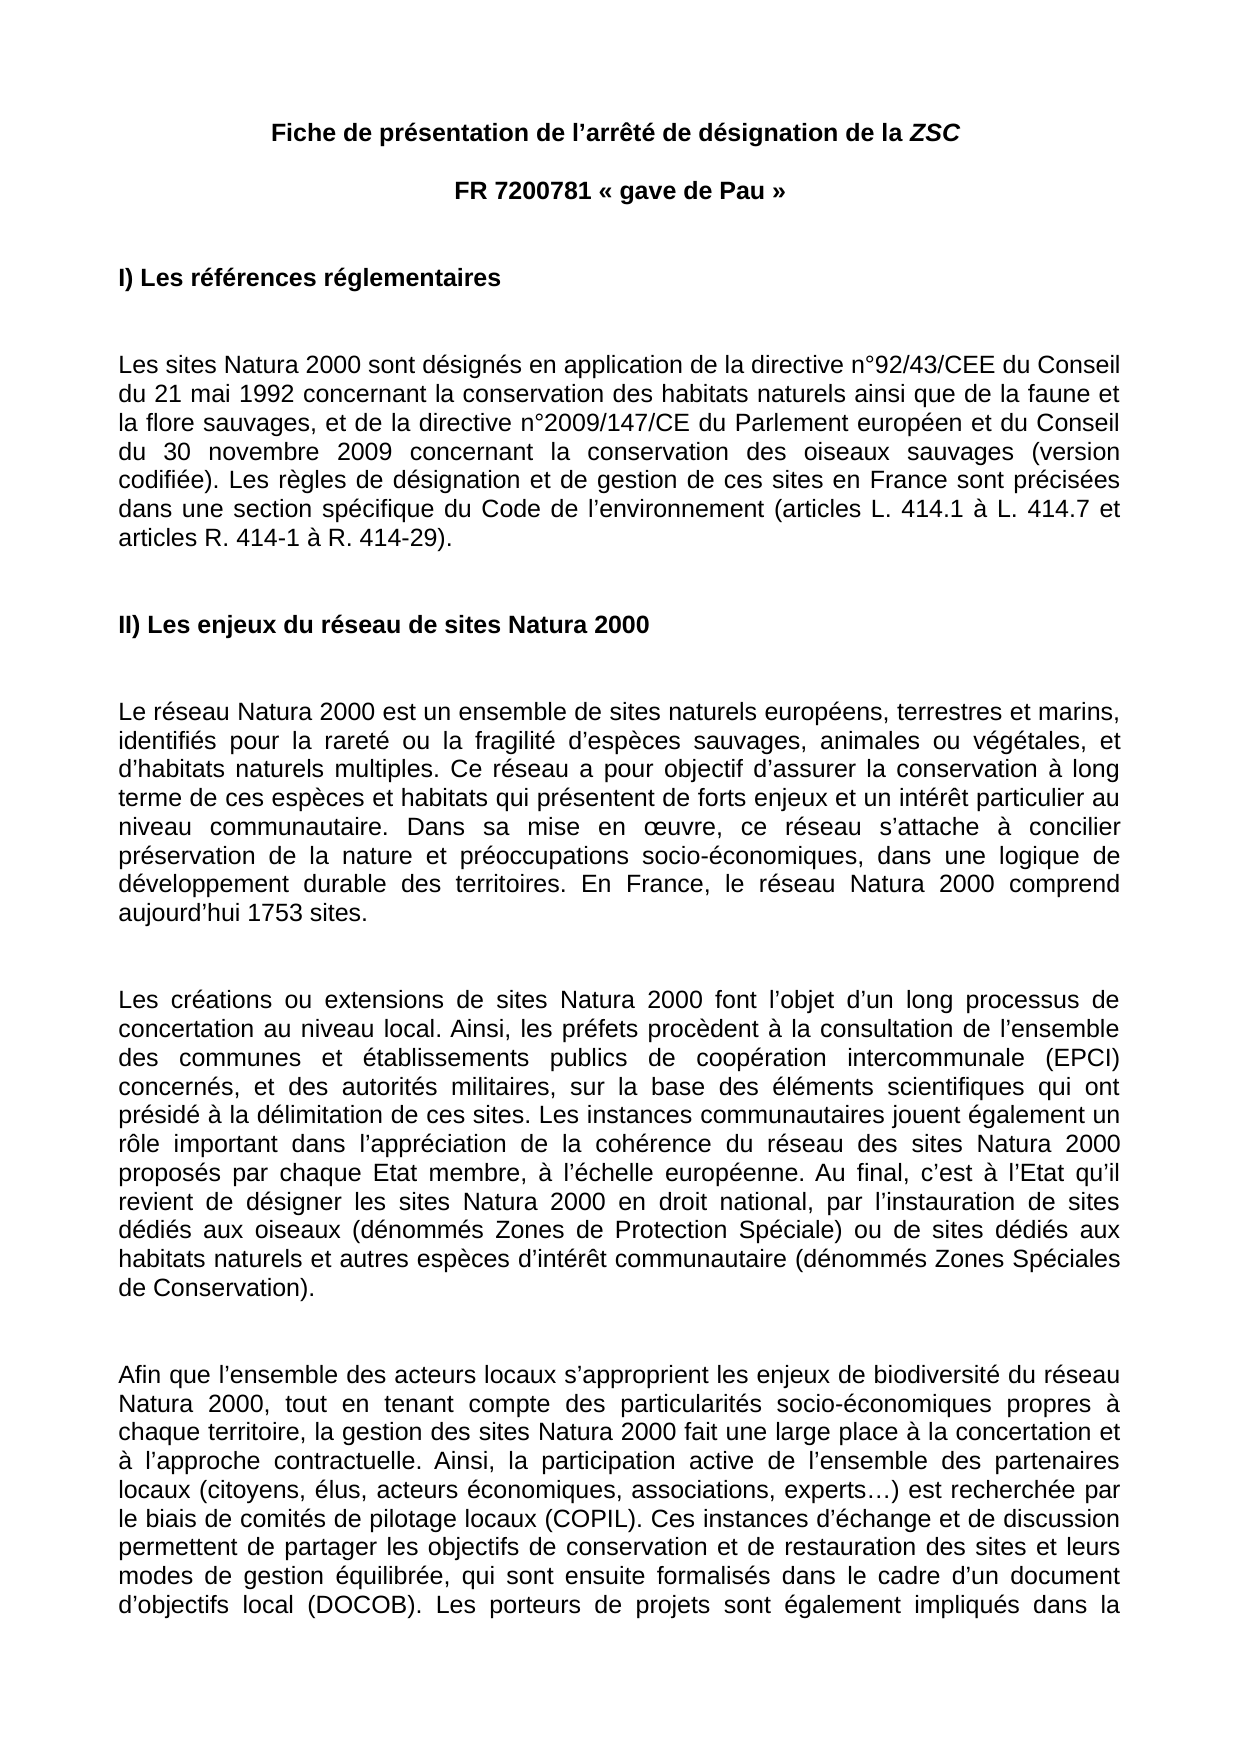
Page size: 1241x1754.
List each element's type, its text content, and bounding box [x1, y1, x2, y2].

text FR 7200781 « gave de Pau » [118, 176, 1122, 205]
text Les sites Natura 2000 sont désignés en application de la directive n°92/43/CEE du Conseil du 21 mai 1992 concernant la conservation des habitats naturels ainsi que de la faune et la flore sauvages, et de la directive n°2009/147/CE du Parlement européen et du Conseil du 30 novembre 2009 concernant la conservation des oiseaux sauvages (version codifiée). Les règles de désignation et de gestion de ces sites en France sont précisées dans une section spécifique du Code de l’environnement (articles L. 414.1 à L. 414.7 et articles R. 414-1 à R. 414-29). [118, 350, 1122, 551]
text Le réseau Natura 2000 est un ensemble de sites naturels européens, terrestres et marins, identifiés pour la rareté ou la fragilité d’espèces sauvages, animales ou végétales, et d’habitats naturels multiples. Ce réseau a pour objectif d’assurer la conservation à long terme de ces espèces et habitats qui présentent de forts enjeux et un intérêt particulier au niveau communautaire. Dans sa mise en œuvre, ce réseau s’attache à concilier préservation de la nature et préoccupations socio-économiques, dans une logique de développement durable des territoires. En France, le réseau Natura 2000 comprend aujourd’hui 1753 sites. [118, 697, 1122, 927]
text Afin que l’ensemble des acteurs locaux s’approprient les enjeux de biodiversité du réseau Natura 2000, tout en tenant compte des particularités socio-économiques propres à chaque territoire, la gestion des sites Natura 2000 fait une large place à la concertation et à l’approche contractuelle. Ainsi, la participation active de l’ensemble des partenaires locaux (citoyens, élus, acteurs économiques, associations, experts…) est recherchée par le biais de comités de pilotage locaux (COPIL). Ces instances d’échange et de discussion permettent de partager les objectifs de conservation et de restauration des sites et leurs modes de gestion équilibrée, qui sont ensuite formalisés dans le cadre d’un document d’objectifs local (DOCOB). Les porteurs de projets sont également impliqués dans la [118, 1360, 1122, 1618]
text Les créations ou extensions de sites Natura 2000 font l’objet d’un long processus de concertation au niveau local. Ainsi, les préfets procèdent à la consultation de l’ensemble des communes et établissements publics de coopération intercommunale (EPCI) concernés, et des autorités militaires, sur la base des éléments scientifiques qui ont présidé à la délimitation de ces sites. Les instances communautaires jouent également un rôle important dans l’appréciation de la cohérence du réseau des sites Natura 2000 proposés par chaque Etat membre, à l’échelle européenne. Au final, c’est à l’Etat qu’il revient de désigner les sites Natura 2000 en droit national, par l’instauration de sites dédiés aux oiseaux (dénommés Zones de Protection Spéciale) ou de sites dédiés aux habitats naturels et autres espèces d’intérêt communautaire (dénommés Zones Spéciales de Conservation). [118, 985, 1122, 1301]
text I) Les références réglementaires [118, 263, 1122, 292]
text Fiche de présentation de l’arrêté de désignation de la ZSC [118, 118, 1122, 147]
text II) Les enjeux du réseau de sites Natura 2000 [118, 610, 1122, 638]
